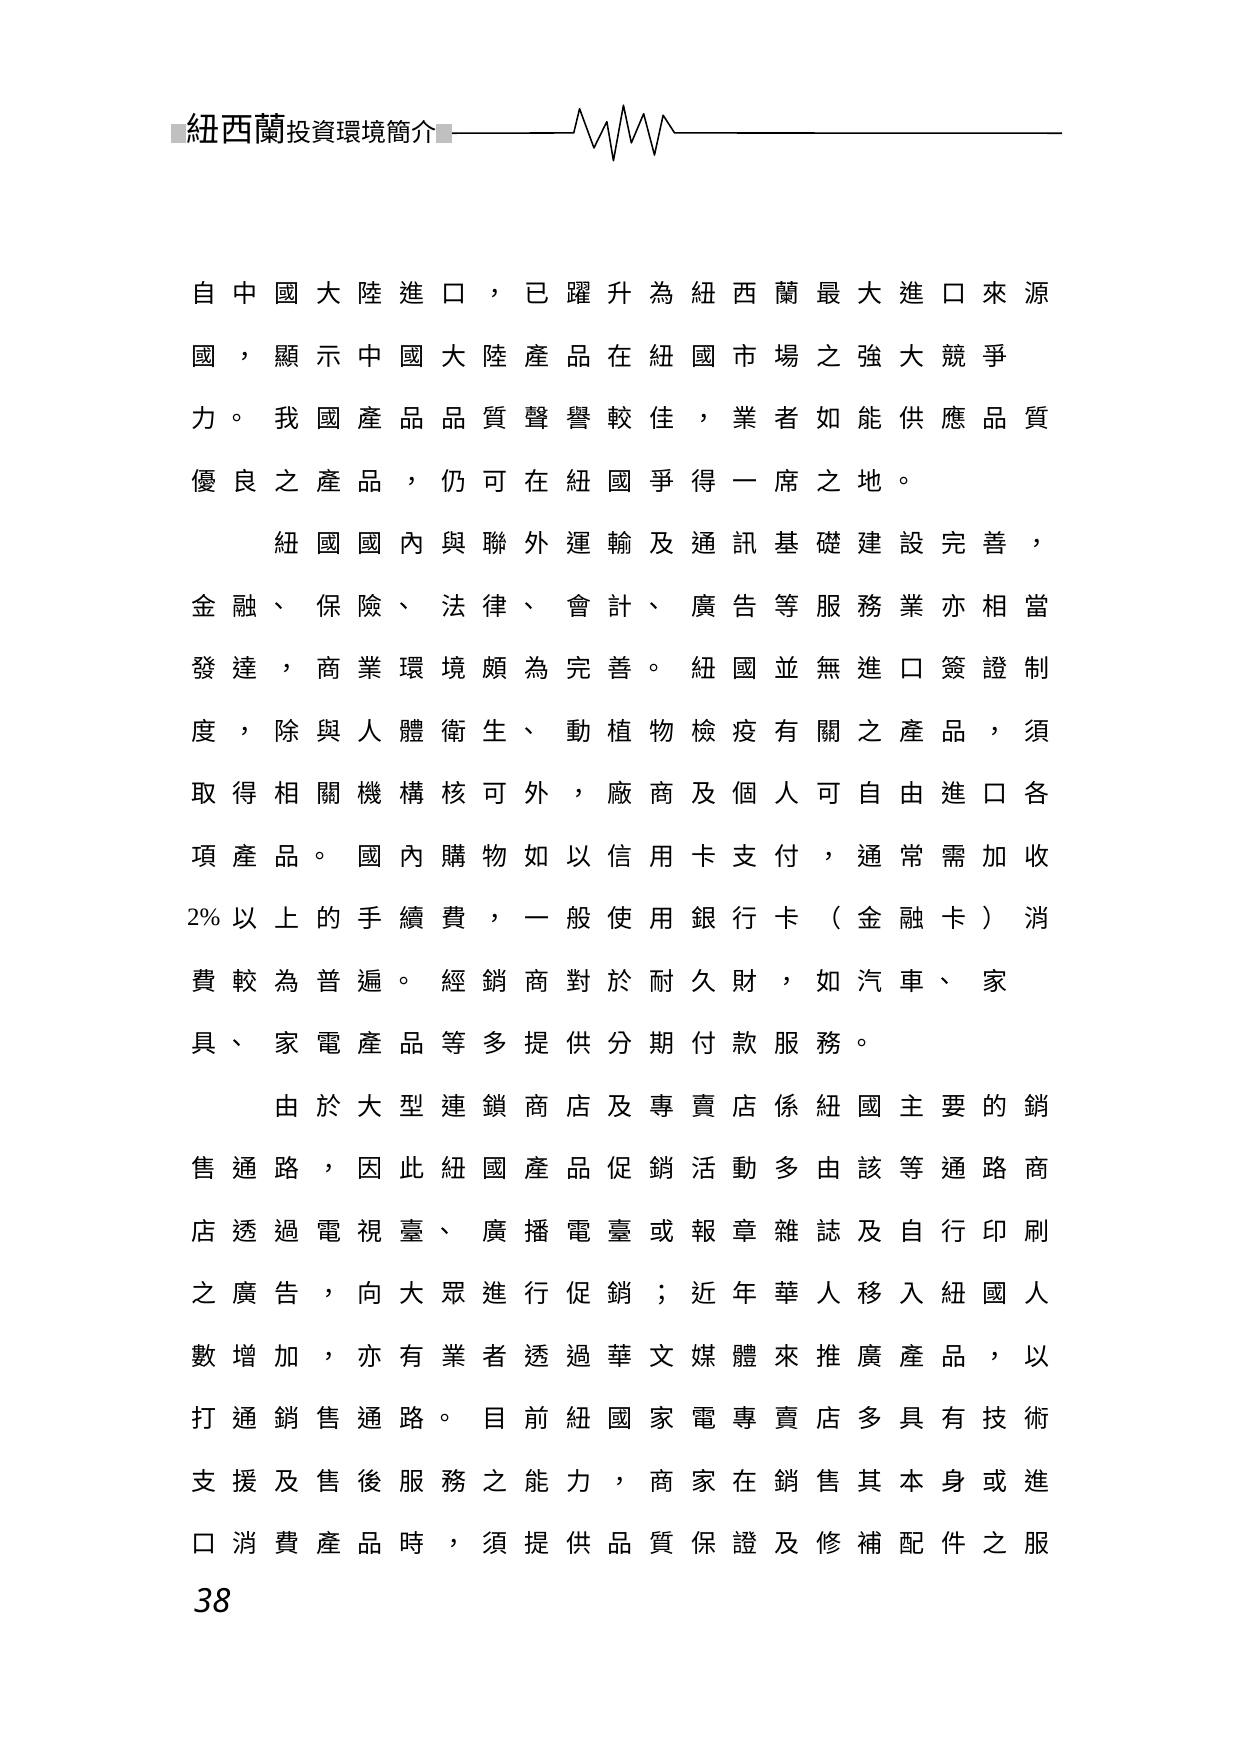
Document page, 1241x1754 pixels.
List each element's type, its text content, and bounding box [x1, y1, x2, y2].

text 紐國國內與聯外運輸及通訊基礎建設完善，金融、保險、法律、會計、廣告等服務業亦相當發達，商業環境頗為完善。紐國並無進口簽證制度，除與人體衛生、動植物檢疫有關之產品，須取得相關機構核可外，廠商及個人可自由進口各項產品。國內購物如以信用卡支付，通常需加收2%以上的手續費，一般使用銀行卡（金融卡）消費較為普遍。經銷商對於耐久財，如汽車、家具、家電產品等多提供分期付款服務。 [183, 500, 1058, 1063]
text 自中國大陸進口，已躍升為紐西蘭最大進口來源國，顯示中國大陸產品在紐國市場之強大競爭力。我國產品品質聲譽較佳，業者如能供應品質優良之產品，仍可在紐國爭得一席之地。 [183, 250, 1058, 500]
text 由於大型連鎖商店及專賣店係紐國主要的銷售通路，因此紐國產品促銷活動多由該等通路商店透過電視臺、廣播電臺或報章雜誌及自行印刷之廣告，向大眾進行促銷；近年華人移入紐國人數增加，亦有業者透過華文媒體來推廣產品，以打通銷售通路。目前紐國家電專賣店多具有技術支援及售後服務之能力，商家在銷售其本身或進口消費產品時，須提供品質保證及修補配件之服 [183, 1063, 1058, 1563]
